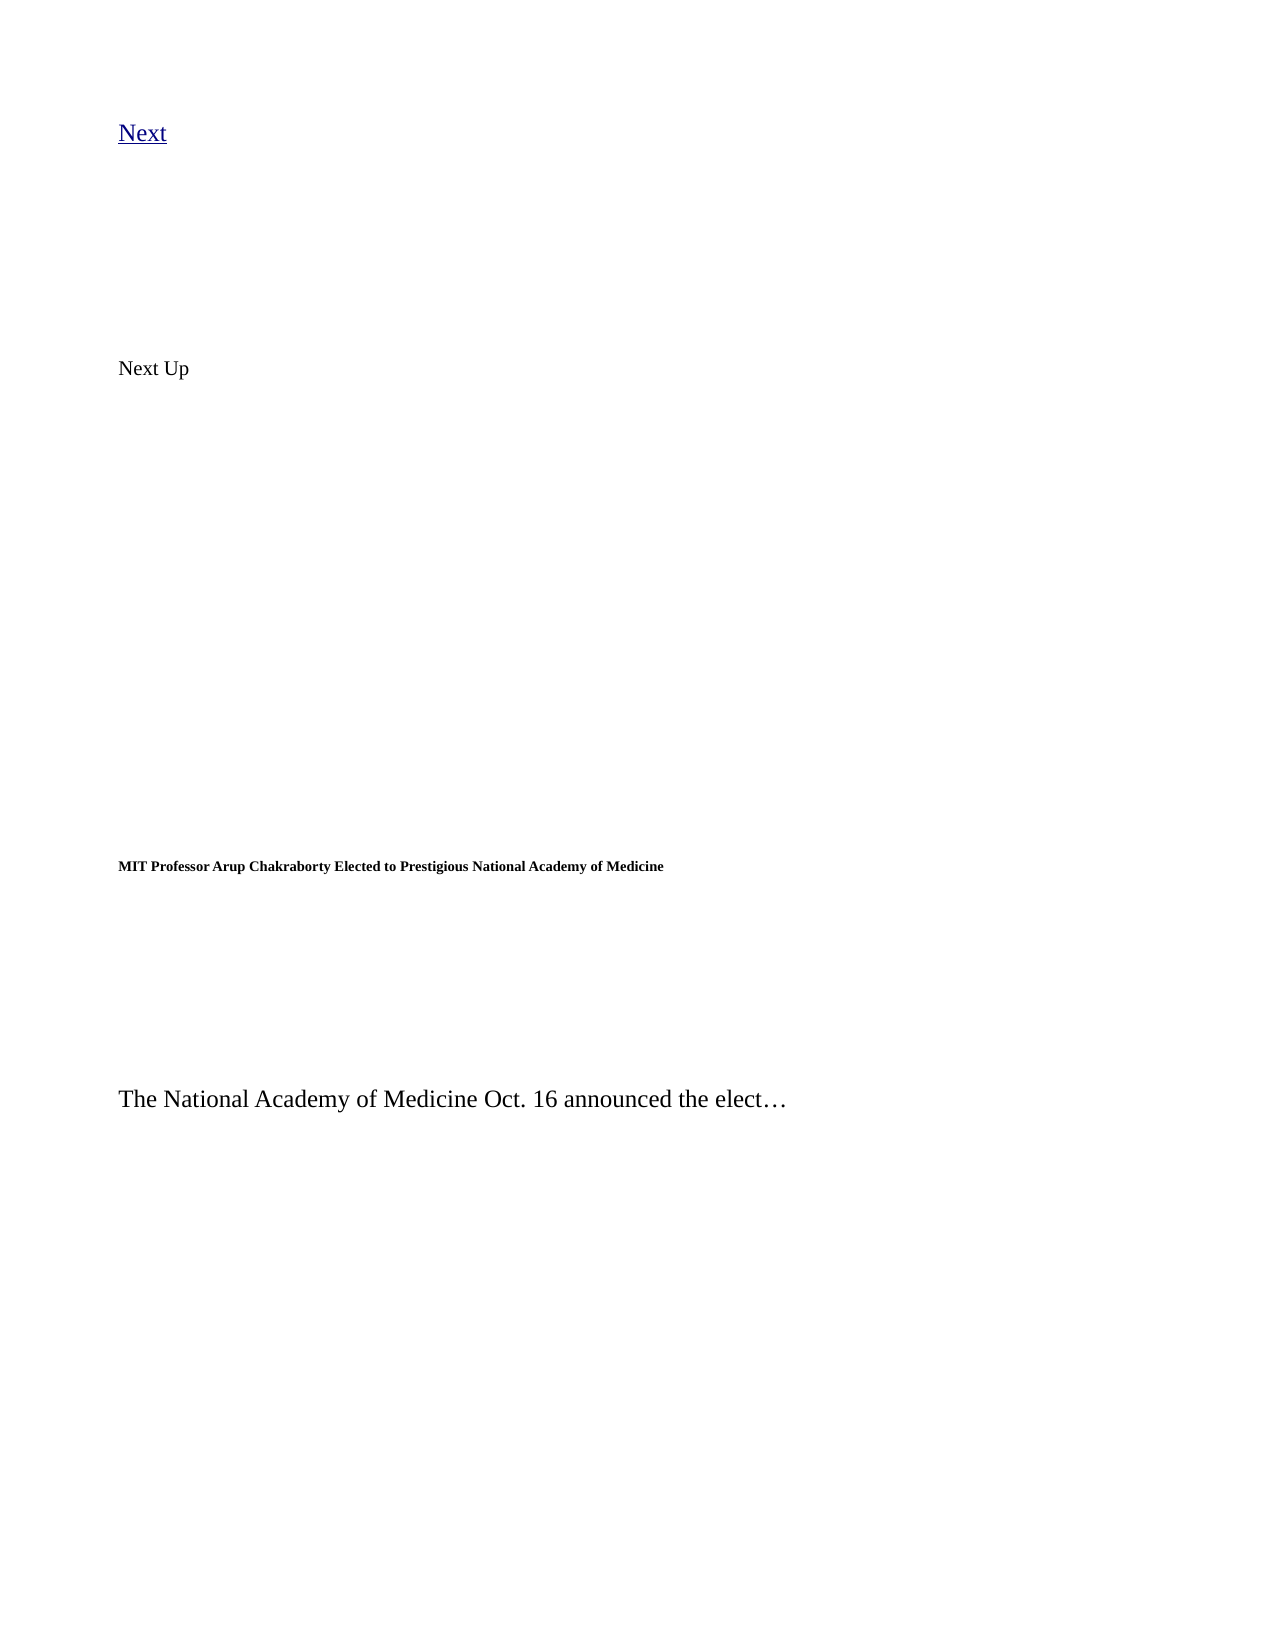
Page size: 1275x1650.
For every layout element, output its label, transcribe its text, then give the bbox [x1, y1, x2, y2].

text Next Up [118, 356, 1157, 380]
text The National Academy of Medicine Oct. 16 announced the elect… [118, 1084, 1157, 1113]
text Next [118, 118, 1157, 147]
subtitle MIT Professor Arup Chakraborty Elected to Prestigious National Academy of Medicine [118, 858, 1157, 875]
